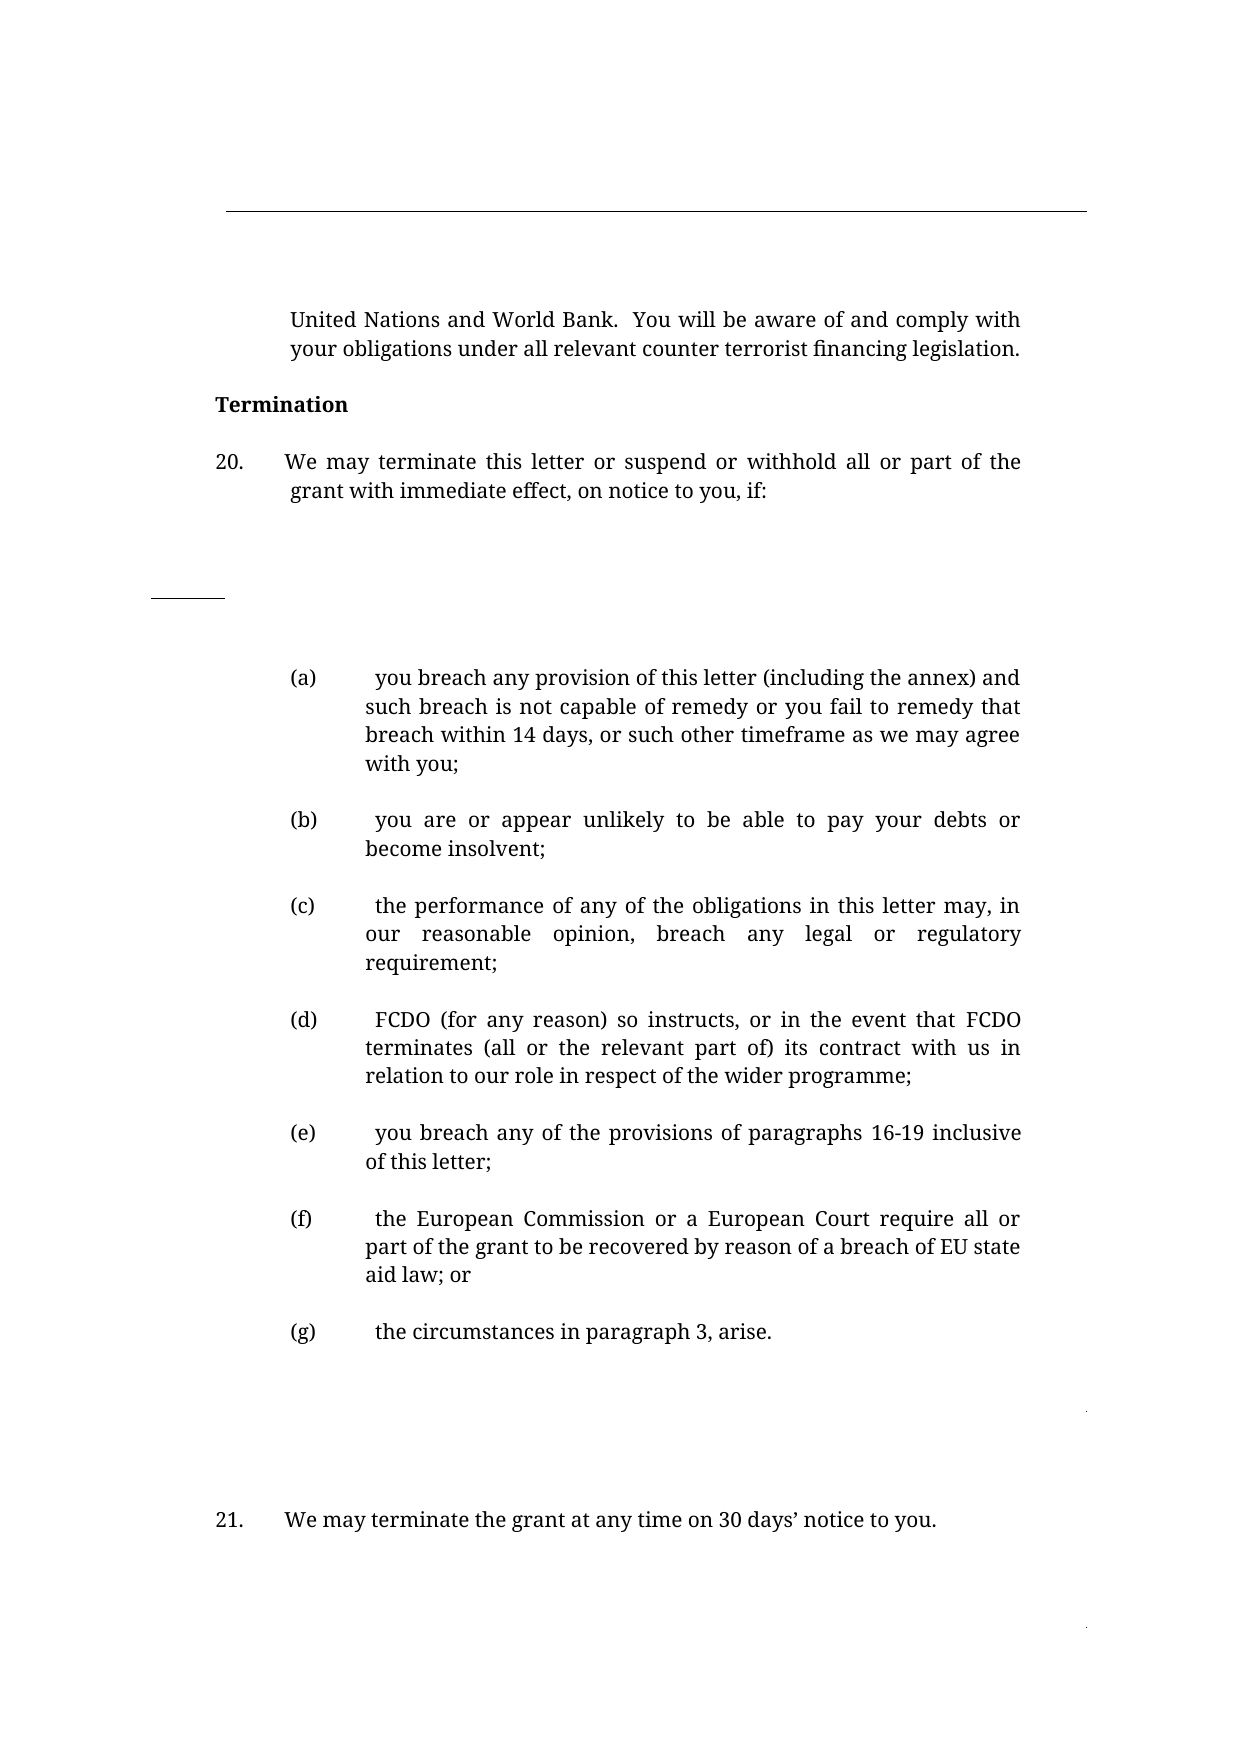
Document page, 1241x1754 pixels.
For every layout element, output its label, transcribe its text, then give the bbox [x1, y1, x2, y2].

text 19. You will seek to ensure that the grant is not used to provide assistance to or otherwise support individuals,, groups or entities associated with terrorism, including those named on the lists kept by HM Treasury Office of financial Sanctions Implementation, UK Home Office, European Union, United Nations and World Bank. You will be aware of and comply with your obligations under all relevant counter terrorist financing legislation. [151, 241, 1086, 325]
text (d) FCDO (for any reason) so instructs, or in the event that FCDO terminates (all or the relevant part of) its contract with us in relation to our role in respect of the wider programme; [226, 939, 1086, 1053]
text (e) you breach any of the provisions of paragraphs 16-19 inclusive of this letter; [226, 1053, 1086, 1139]
text (f) the European Commission or a European Court require all or part of the grant to be recovered by reason of a breach of EU state aid law; or [226, 1139, 1086, 1252]
text (c) the performance of any of the obligations in this letter may, in our reasonable opinion, breach any legal or regulatory requirement; [226, 826, 1086, 939]
text (a) you breach any provision of this letter (including the annex) and such breach is not capable of remedy or you fail to remedy that breach within 14 days, or such other timeframe as we may agree with you; [226, 599, 1086, 741]
text (g) the circumstances in paragraph 3, arise. [226, 1252, 1086, 1411]
text 20. We may terminate this letter or suspend or withhold all or part of the grant with immediate effect, on notice to you, if: [151, 382, 1086, 504]
text Termination [151, 325, 1086, 382]
text (b) you are or appear unlikely to be able to pay your debts or become insolvent; [226, 741, 1086, 826]
text 21. We may terminate the grant at any time on 30 days’ notice to you. [151, 1440, 1086, 1533]
